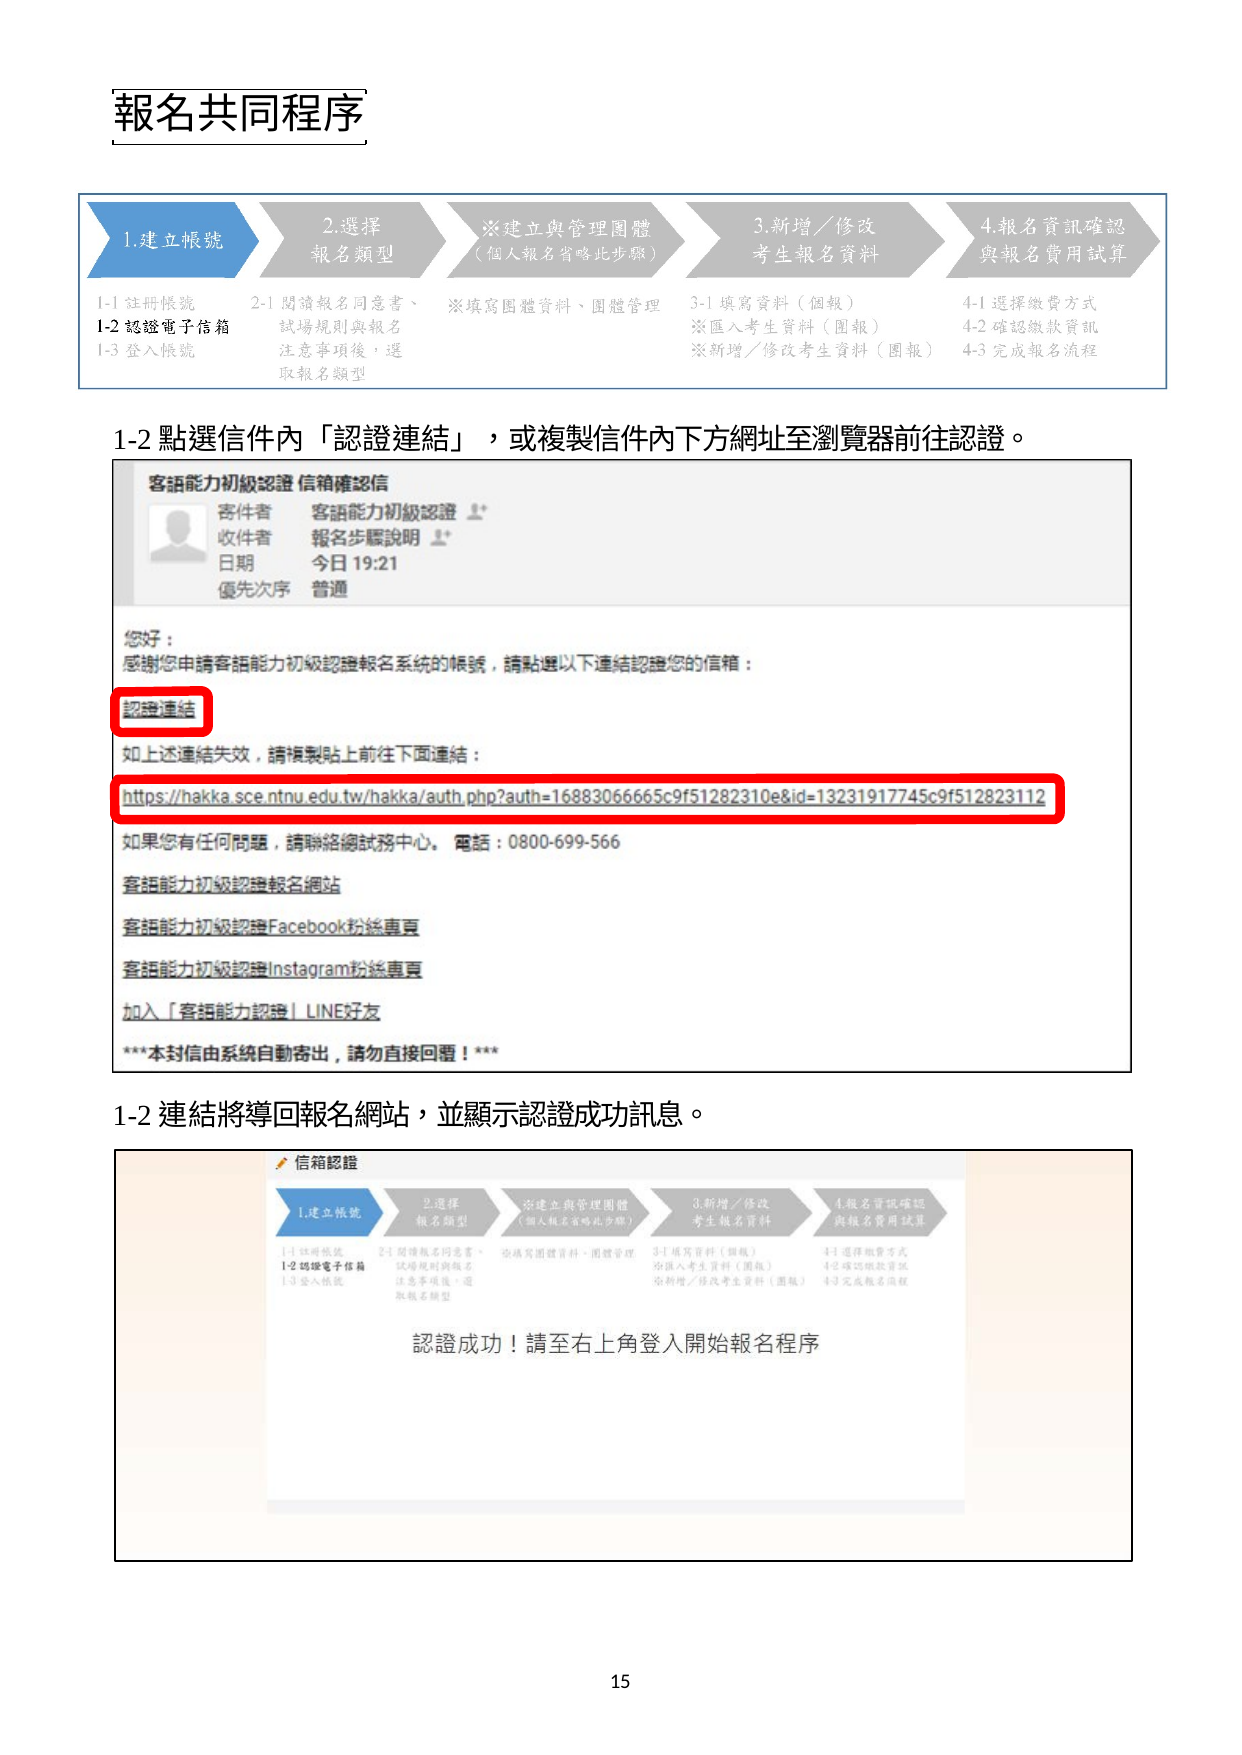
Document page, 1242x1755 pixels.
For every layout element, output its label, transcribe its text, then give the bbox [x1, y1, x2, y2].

text 1-2 連結將導回報名網站，並顯示認證成功訊息。 [112, 1094, 1181, 1134]
text 1-2 點選信件內「認證連結」，或複製信件內下方網址至瀏覽器前往認證。 [112, 419, 1181, 457]
